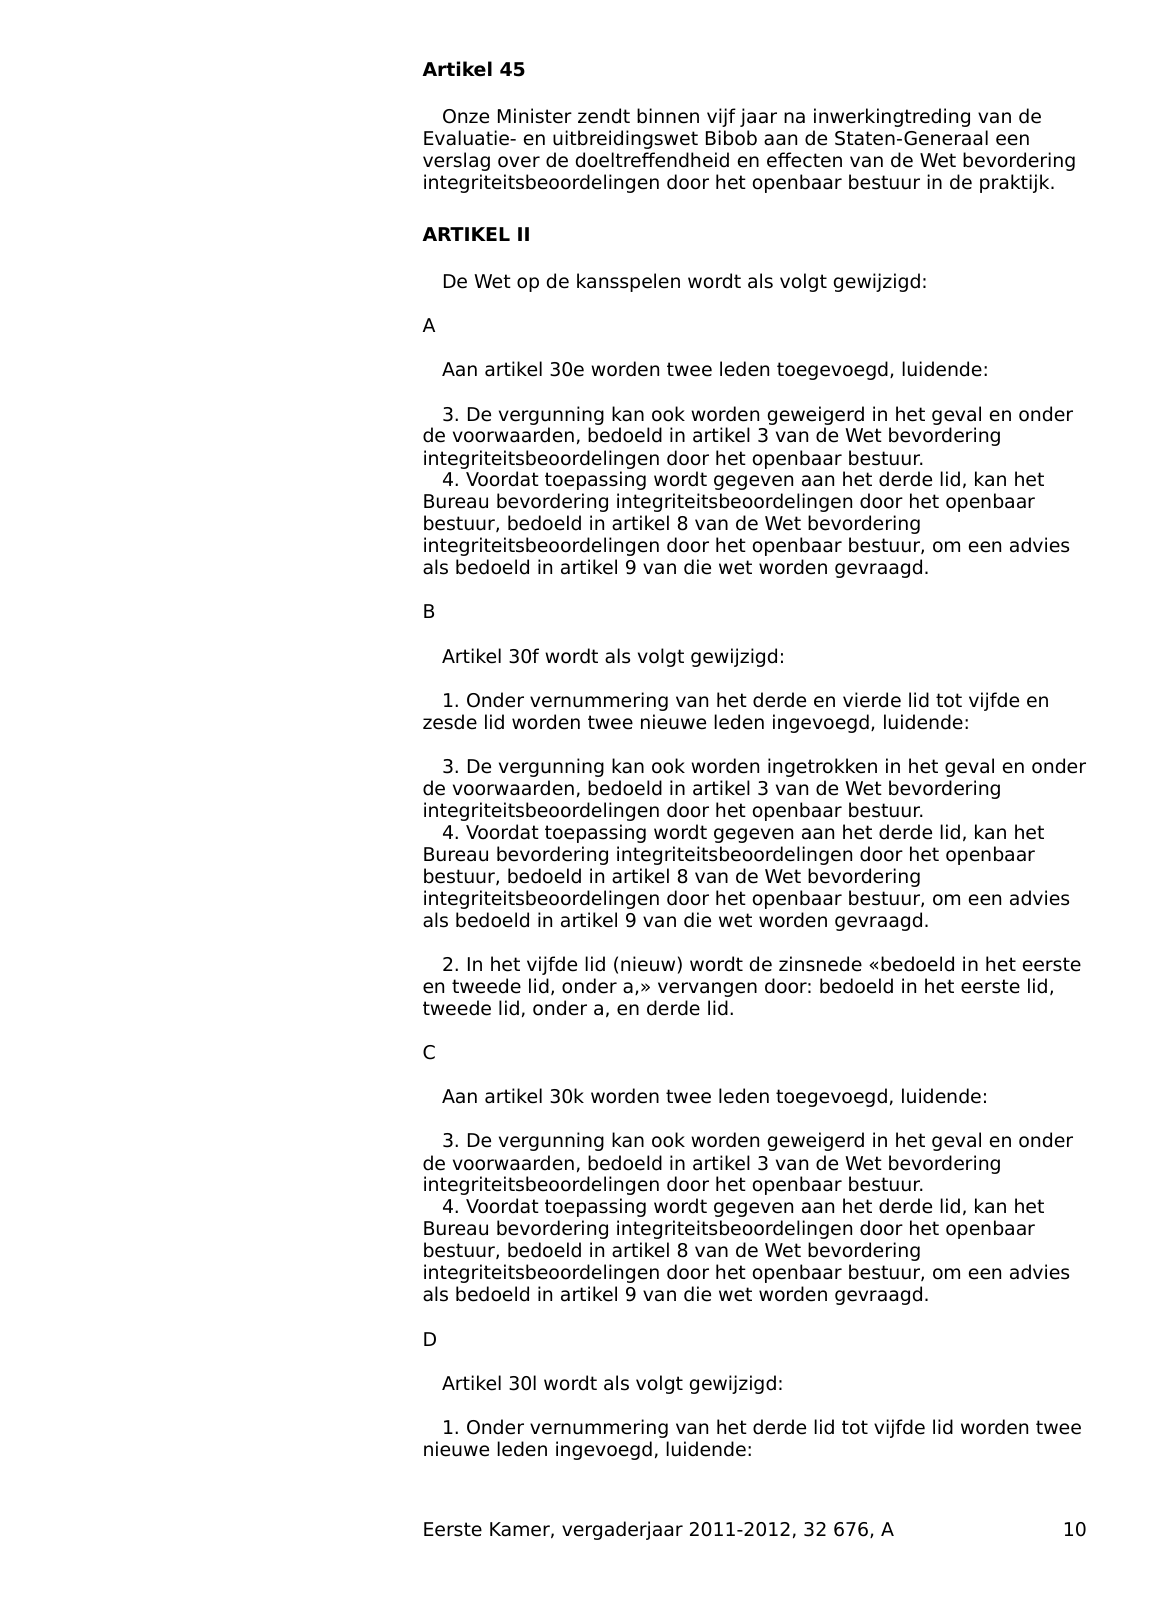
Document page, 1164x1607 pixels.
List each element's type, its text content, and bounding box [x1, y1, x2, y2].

text 3. De vergunning kan ook worden geweigerd in het geval en onder de voorwaarden, bedoeld in artikel 3 van de Wet bevordering integriteitsbeoordelingen door het openbaar bestuur. [422, 403, 1087, 469]
text C [422, 1042, 1087, 1064]
subtitle ARTIKEL II [422, 224, 1087, 246]
text 3. De vergunning kan ook worden ingetrokken in het geval en onder de voorwaarden, bedoeld in artikel 3 van de Wet bevordering integriteitsbeoordelingen door het openbaar bestuur. [422, 756, 1087, 822]
text 2. In het vijfde lid (nieuw) wordt de zinsnede «bedoeld in het eerste en tweede lid, onder a,» vervangen door: bedoeld in het eerste lid, tweede lid, onder a, en derde lid. [422, 954, 1087, 1020]
text Aan artikel 30e worden twee leden toegevoegd, luidende: [422, 359, 1087, 381]
text 4. Voordat toepassing wordt gegeven aan het derde lid, kan het Bureau bevordering integriteitsbeoordelingen door het openbaar bestuur, bedoeld in artikel 8 van de Wet bevordering integriteitsbeoordelingen door het openbaar bestuur, om een advies als bedoeld in artikel 9 van die wet worden gevraagd. [422, 822, 1087, 932]
text D [422, 1328, 1087, 1350]
text 3. De vergunning kan ook worden geweigerd in het geval en onder de voorwaarden, bedoeld in artikel 3 van de Wet bevordering integriteitsbeoordelingen door het openbaar bestuur. [422, 1130, 1087, 1196]
subtitle Artikel 45 [422, 59, 1087, 81]
text Artikel 30f wordt als volgt gewijzigd: [422, 646, 1087, 668]
text 1. Onder vernummering van het derde en vierde lid tot vijfde en zesde lid worden twee nieuwe leden ingevoegd, luidende: [422, 690, 1087, 734]
text De Wet op de kansspelen wordt als volgt gewijzigd: [422, 271, 1087, 293]
text 1. Onder vernummering van het derde lid tot vijfde lid worden twee nieuwe leden ingevoegd, luidende: [422, 1417, 1087, 1461]
text 4. Voordat toepassing wordt gegeven aan het derde lid, kan het Bureau bevordering integriteitsbeoordelingen door het openbaar bestuur, bedoeld in artikel 8 van de Wet bevordering integriteitsbeoordelingen door het openbaar bestuur, om een advies als bedoeld in artikel 9 van die wet worden gevraagd. [422, 469, 1087, 579]
text A [422, 315, 1087, 337]
text B [422, 601, 1087, 623]
text Artikel 30l wordt als volgt gewijzigd: [422, 1373, 1087, 1394]
text Onze Minister zendt binnen vijf jaar na inwerkingtreding van de Evaluatie- en uitbreidingswet Bibob aan de Staten-Generaal een verslag over de doeltreffendheid en effecten van de Wet bevordering integriteitsbeoordelingen door het openbaar bestuur in de praktijk. [422, 106, 1087, 194]
text Aan artikel 30k worden twee leden toegevoegd, luidende: [422, 1086, 1087, 1108]
text 4. Voordat toepassing wordt gegeven aan het derde lid, kan het Bureau bevordering integriteitsbeoordelingen door het openbaar bestuur, bedoeld in artikel 8 van de Wet bevordering integriteitsbeoordelingen door het openbaar bestuur, om een advies als bedoeld in artikel 9 van die wet worden gevraagd. [422, 1196, 1087, 1306]
